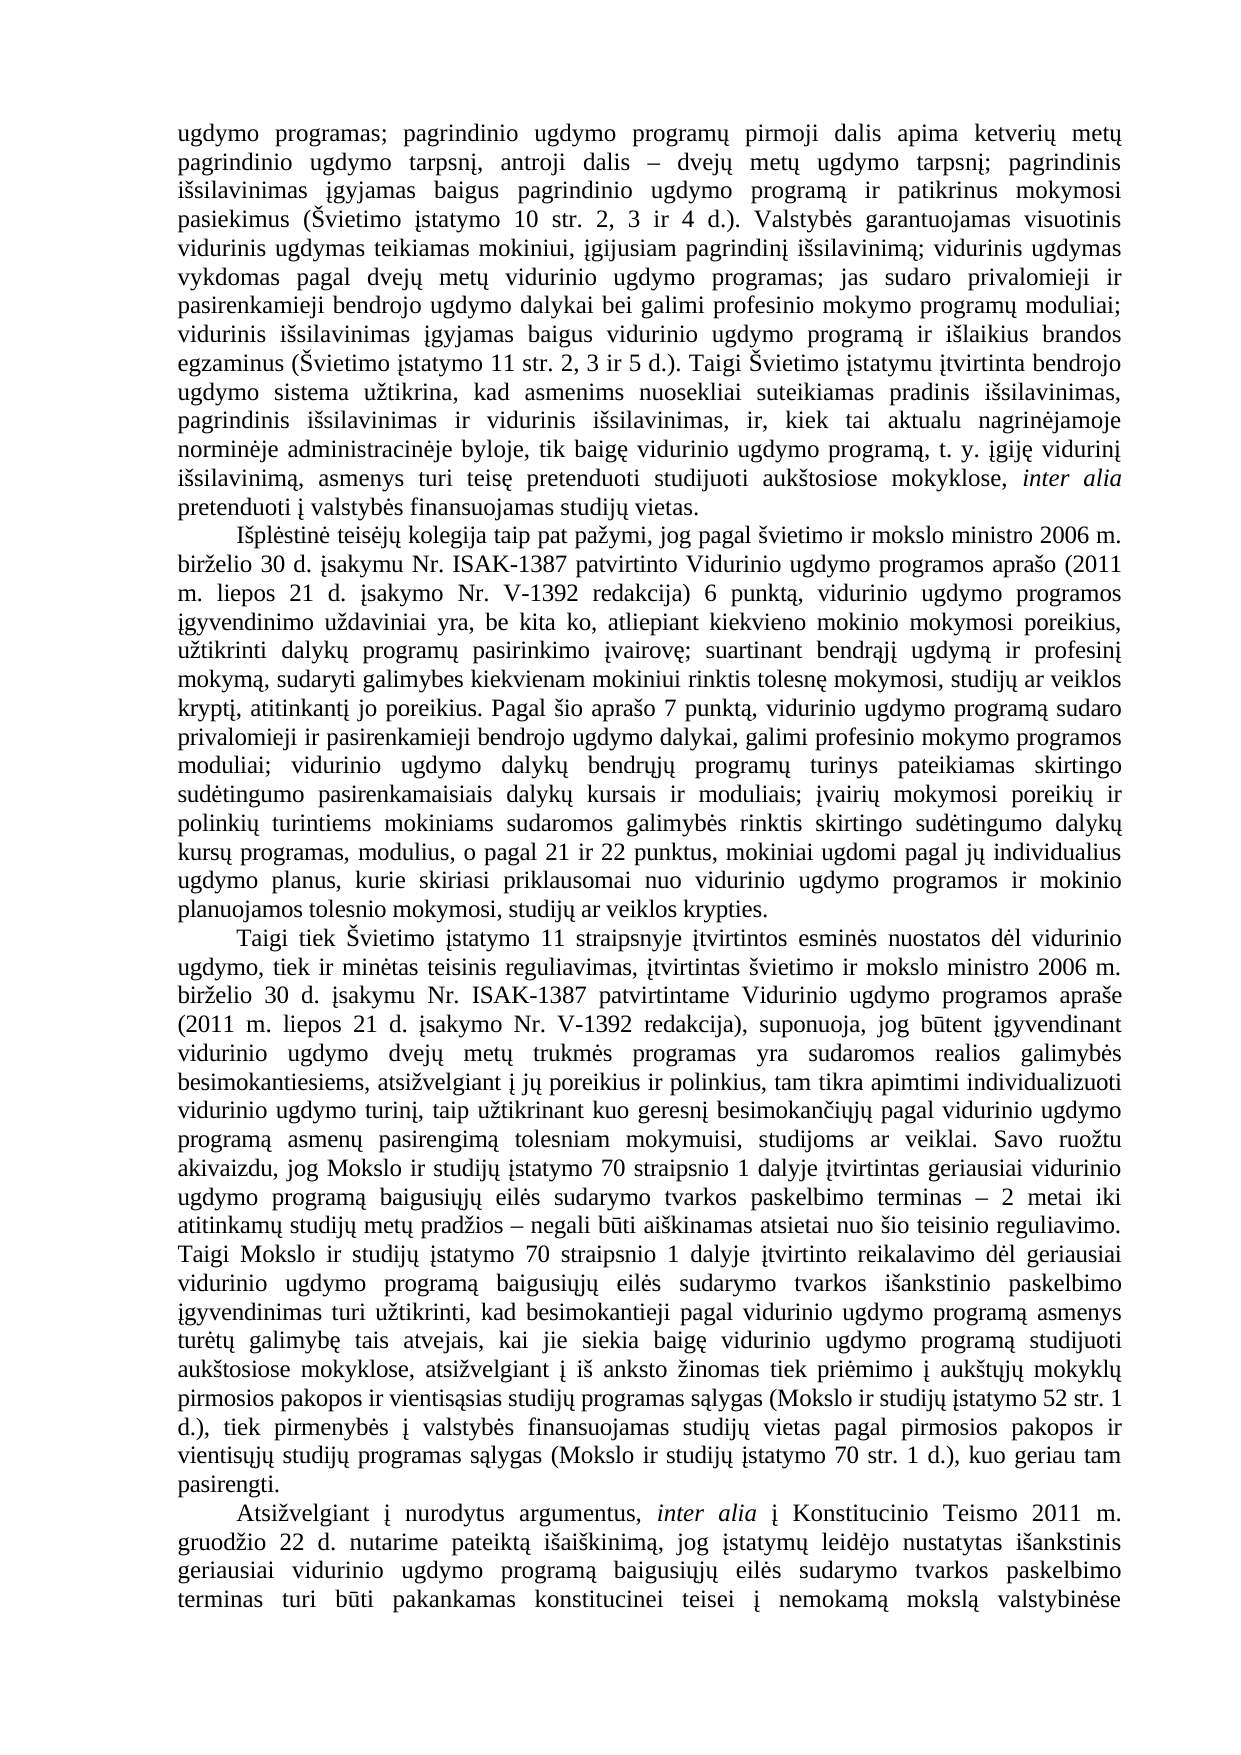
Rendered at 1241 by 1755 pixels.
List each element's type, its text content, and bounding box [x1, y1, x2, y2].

text Išplėstinė teisėjų kolegija taip pat pažymi, jog pagal švietimo ir mokslo ministro 2006 m. birželio 30 d. įsakymu Nr. ISAK-1387 patvirtinto Vidurinio ugdymo programos aprašo (2011 m. liepos 21 d. įsakymo Nr. V-1392 redakcija) 6 punktą, vidurinio ugdymo programos įgyvendinimo uždaviniai yra, be kita ko, atliepiant kiekvieno mokinio mokymosi poreikius, užtikrinti dalykų programų pasirinkimo įvairovę; suartinant bendrąjį ugdymą ir profesinį mokymą, sudaryti galimybes kiekvienam mokiniui rinktis tolesnę mokymosi, studijų ar veiklos kryptį, atitinkantį jo poreikius. Pagal šio aprašo 7 punktą, vidurinio ugdymo programą sudaro privalomieji ir pasirenkamieji bendrojo ugdymo dalykai, galimi profesinio mokymo programos moduliai; vidurinio ugdymo dalykų bendrųjų programų turinys pateikiamas skirtingo sudėtingumo pasirenkamaisiais dalykų kursais ir moduliais; įvairių mokymosi poreikių ir polinkių turintiems mokiniams sudaromos galimybės rinktis skirtingo sudėtingumo dalykų kursų programas, modulius, o pagal 21 ir 22 punktus, mokiniai ugdomi pagal jų individualius ugdymo planus, kurie skiriasi priklausomai nuo vidurinio ugdymo programos ir mokinio planuojamos tolesnio mokymosi, studijų ar veiklos krypties. [177, 521, 1122, 923]
text ugdymo programas; pagrindinio ugdymo programų pirmoji dalis apima ketverių metų pagrindinio ugdymo tarpsnį, antroji dalis – dvejų metų ugdymo tarpsnį; pagrindinis išsilavinimas įgyjamas baigus pagrindinio ugdymo programą ir patikrinus mokymosi pasiekimus (Švietimo įstatymo 10 str. 2, 3 ir 4 d.). Valstybės garantuojamas visuotinis vidurinis ugdymas teikiamas mokiniui, įgijusiam pagrindinį išsilavinimą; vidurinis ugdymas vykdomas pagal dvejų metų vidurinio ugdymo programas; jas sudaro privalomieji ir pasirenkamieji bendrojo ugdymo dalykai bei galimi profesinio mokymo programų moduliai; vidurinis išsilavinimas įgyjamas baigus vidurinio ugdymo programą ir išlaikius brandos egzaminus (Švietimo įstatymo 11 str. 2, 3 ir 5 d.). Taigi Švietimo įstatymu įtvirtinta bendrojo ugdymo sistema užtikrina, kad asmenims nuosekliai suteikiamas pradinis išsilavinimas, pagrindinis išsilavinimas ir vidurinis išsilavinimas, ir, kiek tai aktualu nagrinėjamoje norminėje administracinėje byloje, tik baigę vidurinio ugdymo programą, t. y. įgiję vidurinį išsilavinimą, asmenys turi teisę pretenduoti studijuoti aukštosiose mokyklose, inter alia pretenduoti į valstybės finansuojamas studijų vietas. [177, 118, 1122, 521]
text Taigi tiek Švietimo įstatymo 11 straipsnyje įtvirtintos esminės nuostatos dėl vidurinio ugdymo, tiek ir minėtas teisinis reguliavimas, įtvirtintas švietimo ir mokslo ministro 2006 m. birželio 30 d. įsakymu Nr. ISAK-1387 patvirtintame Vidurinio ugdymo programos apraše (2011 m. liepos 21 d. įsakymo Nr. V-1392 redakcija), suponuoja, jog būtent įgyvendinant vidurinio ugdymo dvejų metų trukmės programas yra sudaromos realios galimybės besimokantiesiems, atsižvelgiant į jų poreikius ir polinkius, tam tikra apimtimi individualizuoti vidurinio ugdymo turinį, taip užtikrinant kuo geresnį besimokančiųjų pagal vidurinio ugdymo programą asmenų pasirengimą tolesniam mokymuisi, studijoms ar veiklai. Savo ruožtu akivaizdu, jog Mokslo ir studijų įstatymo 70 straipsnio 1 dalyje įtvirtintas geriausiai vidurinio ugdymo programą baigusiųjų eilės sudarymo tvarkos paskelbimo terminas – 2 metai iki atitinkamų studijų metų pradžios – negali būti aiškinamas atsietai nuo šio teisinio reguliavimo. Taigi Mokslo ir studijų įstatymo 70 straipsnio 1 dalyje įtvirtinto reikalavimo dėl geriausiai vidurinio ugdymo programą baigusiųjų eilės sudarymo tvarkos išankstinio paskelbimo įgyvendinimas turi užtikrinti, kad besimokantieji pagal vidurinio ugdymo programą asmenys turėtų galimybę tais atvejais, kai jie siekia baigę vidurinio ugdymo programą studijuoti aukštosiose mokyklose, atsižvelgiant į iš anksto žinomas tiek priėmimo į aukštųjų mokyklų pirmosios pakopos ir vientisąsias studijų programas sąlygas (Mokslo ir studijų įstatymo 52 str. 1 d.), tiek pirmenybės į valstybės finansuojamas studijų vietas pagal pirmosios pakopos ir vientisųjų studijų programas sąlygas (Mokslo ir studijų įstatymo 70 str. 1 d.), kuo geriau tam pasirengti. [177, 923, 1122, 1498]
text Atsižvelgiant į nurodytus argumentus, inter alia į Konstitucinio Teismo 2011 m. gruodžio 22 d. nutarime pateiktą išaiškinimą, jog įstatymų leidėjo nustatytas išankstinis geriausiai vidurinio ugdymo programą baigusiųjų eilės sudarymo tvarkos paskelbimo terminas turi būti pakankamas konstitucinei teisei į nemokamą mokslą valstybinėse [177, 1498, 1122, 1613]
